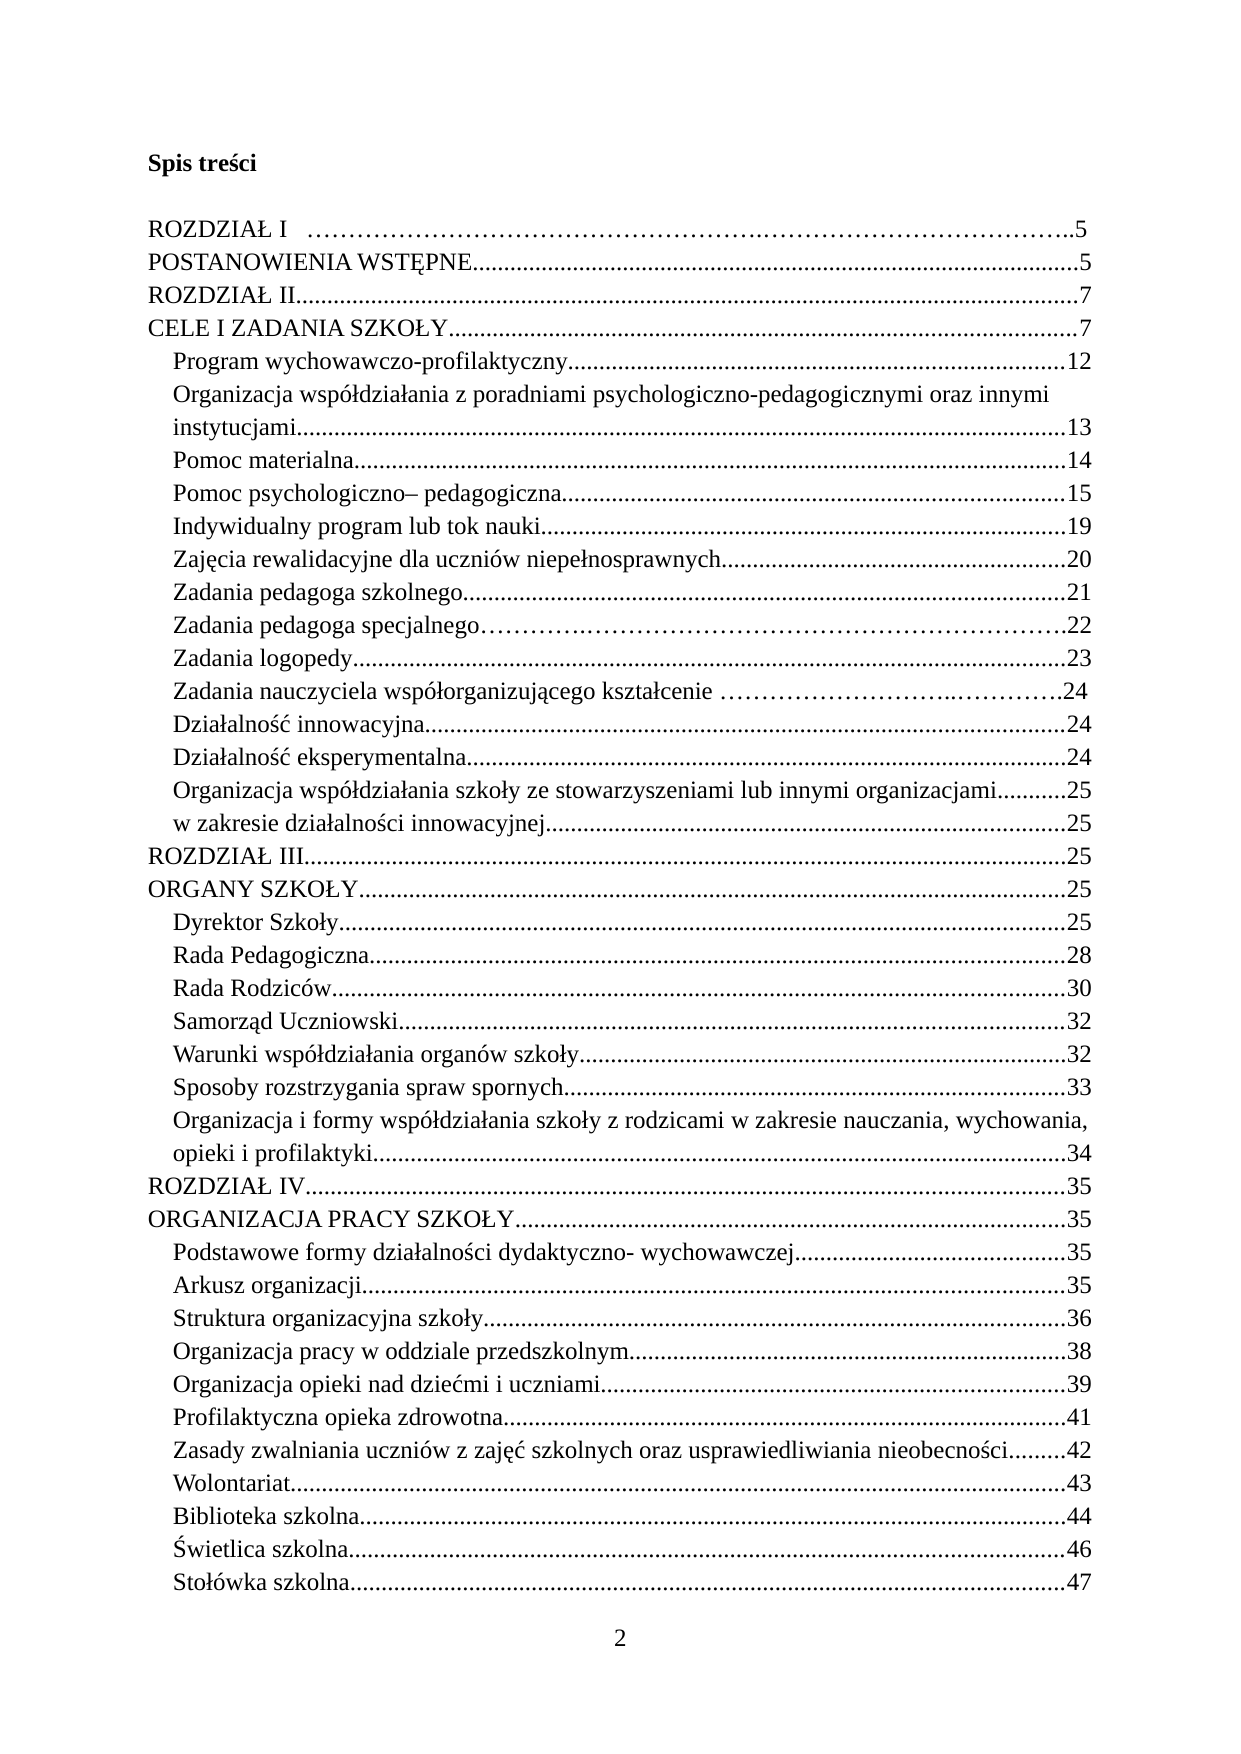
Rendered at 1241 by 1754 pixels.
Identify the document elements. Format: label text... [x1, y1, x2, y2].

text CELE I ZADANIA SZKOŁY 7 [148, 313, 1093, 341]
text ROZDZIAŁ IV 35 [148, 1171, 1093, 1200]
text ORGANIZACJA PRACY SZKOŁY 35 [148, 1204, 1093, 1233]
text ROZDZIAŁ III 25 [148, 841, 1093, 870]
text Działalność innowacyjna 24 [173, 709, 1093, 738]
text Zadania logopedy 23 [173, 643, 1093, 672]
text Rada Rodziców 30 [173, 973, 1093, 1002]
text Organizacja współdziałania z poradniami psychologiczno-pedagogicznymi oraz innymi instytucjami 13 [173, 379, 1093, 441]
text Zadania pedagoga specjalnego………….………………………………………………….22 [148, 610, 1093, 639]
text w zakresie działalności innowacyjnej 25 [173, 808, 1093, 837]
text Organizacja współdziałania szkoły ze stowarzyszeniami lub innymi organizacjami 25 [173, 775, 1093, 804]
text Stołówka szkolna 47 [173, 1567, 1093, 1596]
text ORGANY SZKOŁY 25 [148, 874, 1093, 903]
text Wolontariat 43 [173, 1468, 1093, 1497]
text Biblioteka szkolna 44 [173, 1501, 1093, 1530]
text Zajęcia rewalidacyjne dla uczniów niepełnosprawnych 20 [173, 544, 1093, 573]
text Zadania pedagoga szkolnego 21 [173, 577, 1093, 606]
text Organizacja pracy w oddziale przedszkolnym 38 [173, 1336, 1093, 1365]
text Organizacja i formy współdziałania szkoły z rodzicami w zakresie nauczania, wychowania, opieki i profilaktyki 34 [173, 1105, 1093, 1167]
text Podstawowe formy działalności dydaktyczno- wychowawczej 35 [173, 1237, 1093, 1266]
text POSTANOWIENIA WSTĘPNE 5 [148, 247, 1093, 275]
text Indywidualny program lub tok nauki 19 [173, 511, 1093, 539]
text Profilaktyczna opieka zdrowotna 41 [173, 1402, 1093, 1431]
text Działalność eksperymentalna 24 [173, 742, 1093, 771]
text Pomoc materialna 14 [173, 445, 1093, 473]
text ROZDZIAŁ II 7 [148, 280, 1093, 308]
text Zadania nauczyciela współorganizującego kształcenie ………………………..………….24 [173, 676, 1093, 705]
text Pomoc psychologiczno– pedagogiczna 15 [173, 478, 1093, 507]
text Program wychowawczo-profilaktyczny 12 [173, 346, 1093, 374]
text Świetlica szkolna 46 [173, 1534, 1093, 1563]
text Rada Pedagogiczna 28 [173, 940, 1093, 969]
text Struktura organizacyjna szkoły 36 [173, 1303, 1093, 1332]
text Zasady zwalniania uczniów z zajęć szkolnych oraz usprawiedliwiania nieobecności 42 [173, 1435, 1093, 1464]
text Samorząd Uczniowski 32 [173, 1006, 1093, 1035]
subtitle Spis treści [148, 148, 1093, 176]
text ROZDZIAŁ I ……………………………………………….………………………………..5 [148, 214, 1093, 242]
text Arkusz organizacji 35 [173, 1270, 1093, 1299]
text Organizacja opieki nad dziećmi i uczniami 39 [173, 1369, 1093, 1398]
text Sposoby rozstrzygania spraw spornych 33 [173, 1072, 1093, 1101]
text Warunki współdziałania organów szkoły 32 [173, 1039, 1093, 1068]
text Dyrektor Szkoły 25 [173, 907, 1093, 936]
